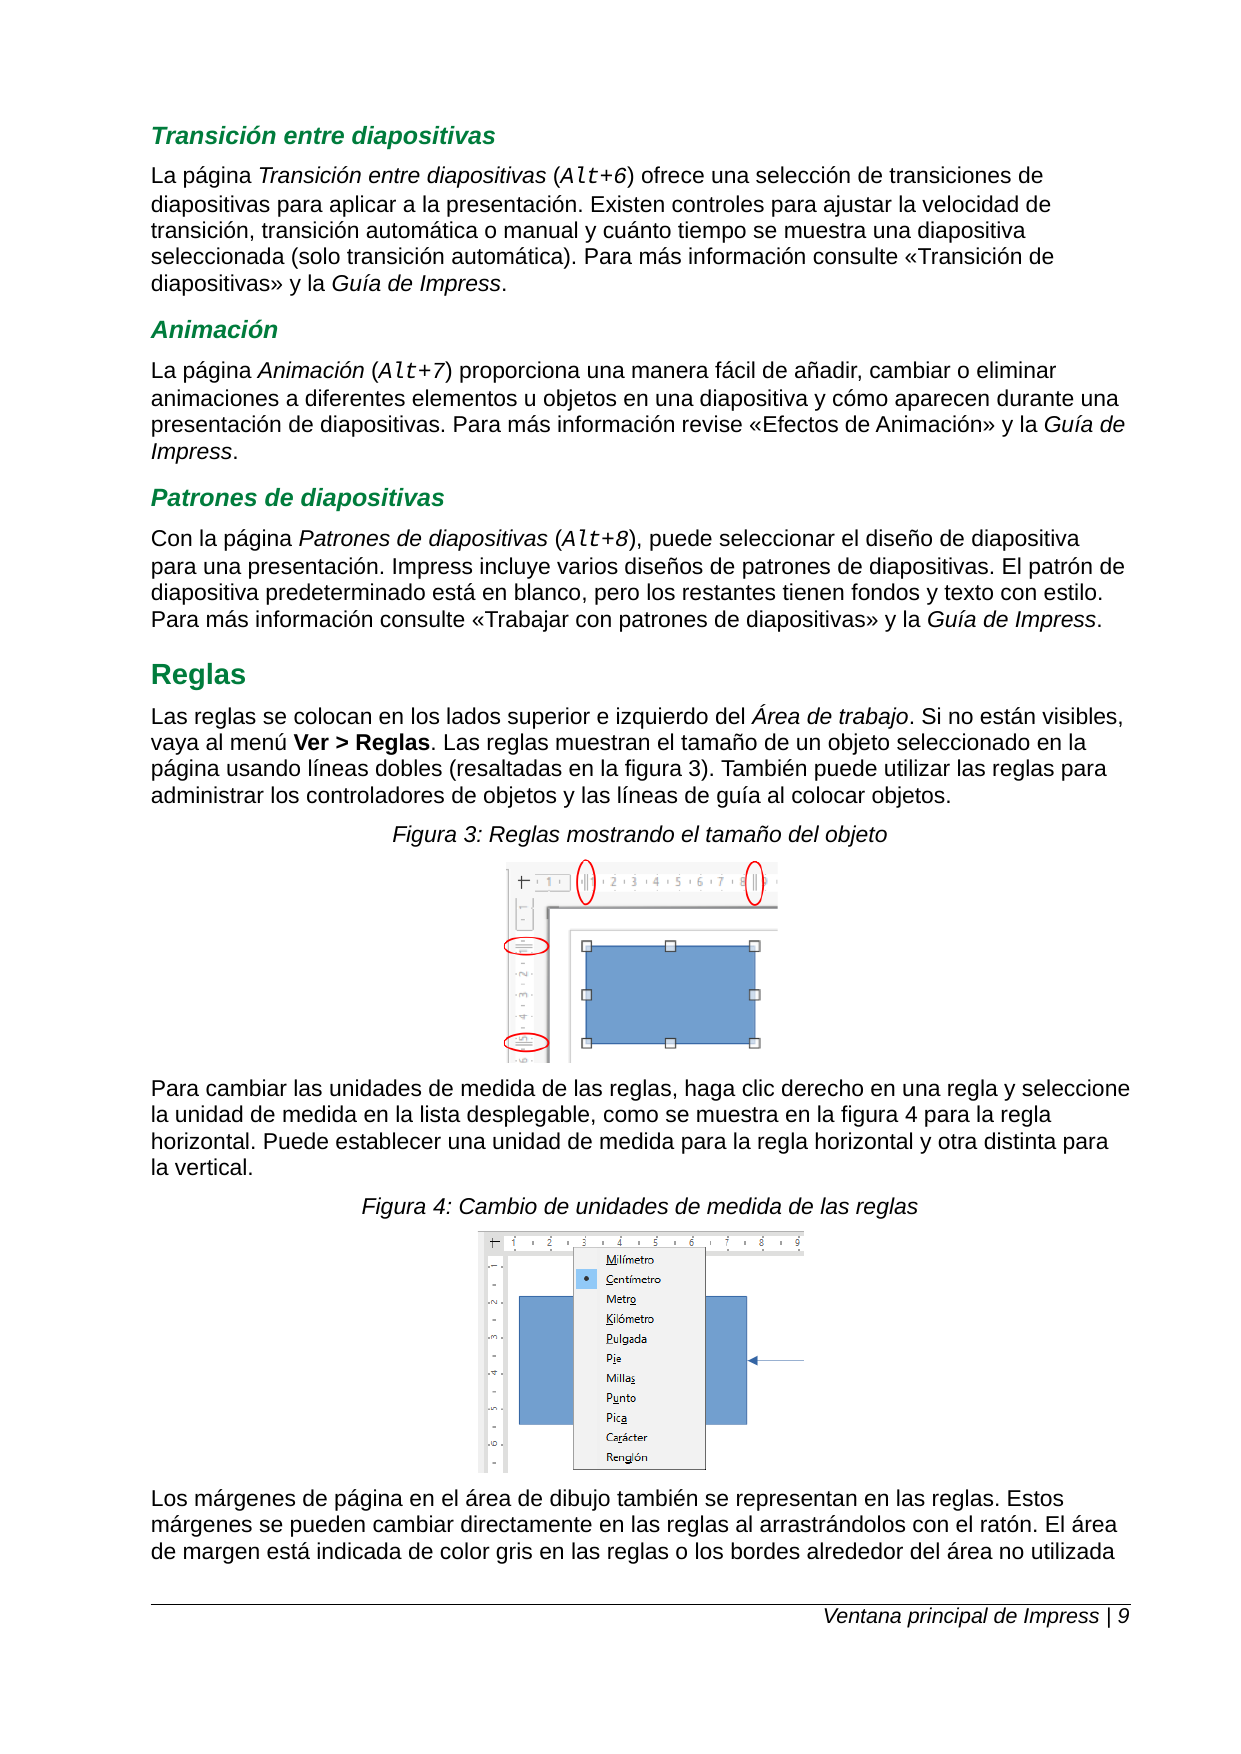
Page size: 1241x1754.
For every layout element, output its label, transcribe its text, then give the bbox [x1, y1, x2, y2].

subtitle Transición entre diapositivas [151, 121, 1131, 150]
subtitle Reglas [151, 657, 1131, 690]
text Para cambiar las unidades de medida de las reglas, haga clic derecho en una regla y seleccione la unidad de medida en la lista desplegable, como se muestra en la figura 4 para la regla horizontal. Puede establecer una unidad de medida para la regla horizontal y otra distinta para la vertical. [151, 1075, 1131, 1180]
text Figura 4: Cambio de unidades de medida de las reglas [361, 1193, 920, 1219]
text Las reglas se colocan en los lados superior e izquierdo del Área de trabajo. Si no están visibles, vaya al menú Ver > Reglas. Las reglas muestran el tamaño de un objeto seleccionado en la página usando líneas dobles (resaltadas en la figura 3). También puede utilizar las reglas para administrar los controladores de objetos y las líneas de guía al colocar objetos. [151, 703, 1131, 808]
text Figura 3: Reglas mostrando el tamaño del objeto [392, 821, 890, 847]
picture [477, 1231, 804, 1473]
text Con la página Patrones de diapositivas (Alt+8), puede seleccionar el diseño de diapositiva para una presentación. Impress incluye varios diseños de patrones de diapositivas. El patrón de diapositiva predeterminado está en blanco, pero los restantes tienen fondos y texto con estilo. Para más información consulte «Trabajar con patrones de diapositivas» y la Guía de Impress. [151, 524, 1131, 632]
subtitle Animación [151, 315, 1131, 344]
text Los márgenes de página en el área de dibujo también se representan en las reglas. Estos márgenes se pueden cambiar directamente en las reglas al arrastrándolos con el ratón. El área de margen está indicada de color gris en las reglas o los bordes alrededor del área no utilizada [151, 1485, 1131, 1564]
picture [503, 859, 778, 1063]
text La página Animación (Alt+7) proporciona una manera fácil de añadir, cambiar o eliminar animaciones a diferentes elementos u objetos en una diapositiva y cómo aparecen durante una presentación de diapositivas. Para más información revise «Efectos de Animación» y la Guía de Impress. [151, 357, 1131, 464]
subtitle Patrones de diapositivas [151, 483, 1131, 512]
text La página Transición entre diapositivas (Alt+6) ofrece una selección de transiciones de diapositivas para aplicar a la presentación. Existen controles para ajustar la velocidad de transición, transición automática o manual y cuánto tiempo se muestra una diapositiva seleccionada (solo transición automática). Para más información consulte «Transición de diapositivas» y la Guía de Impress. [151, 162, 1131, 296]
